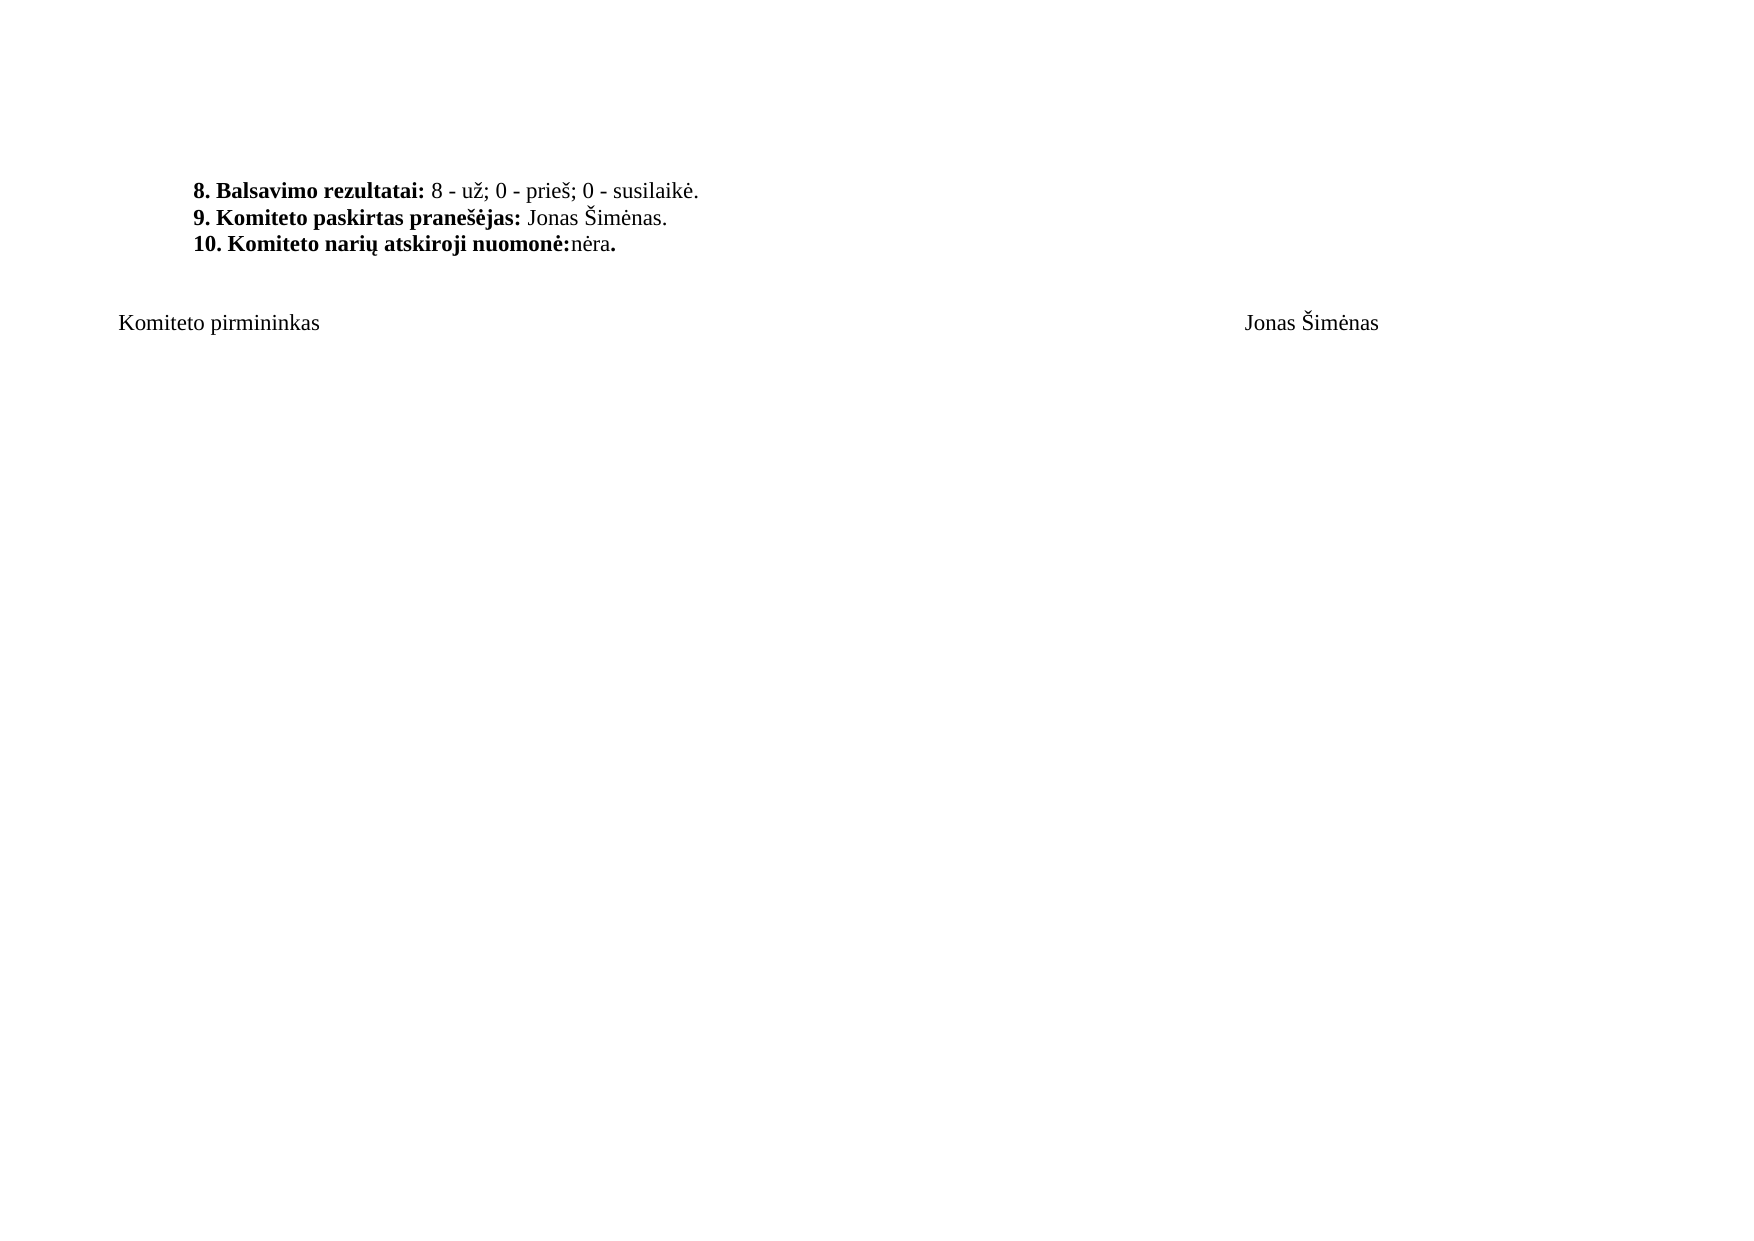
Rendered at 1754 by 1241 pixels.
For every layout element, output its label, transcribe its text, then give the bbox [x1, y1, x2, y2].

text 9. Komiteto paskirtas pranešėjas: Jonas Šimėnas. [118, 203, 1636, 230]
text Komiteto pirmininkas Jonas Šimėnas [118, 309, 1636, 335]
text 8. Balsavimo rezultatai: 8 - už; 0 - prieš; 0 - susilaikė. [118, 177, 1636, 203]
text 10. Komiteto narių atskiroji nuomonė:nėra. [118, 230, 1636, 256]
